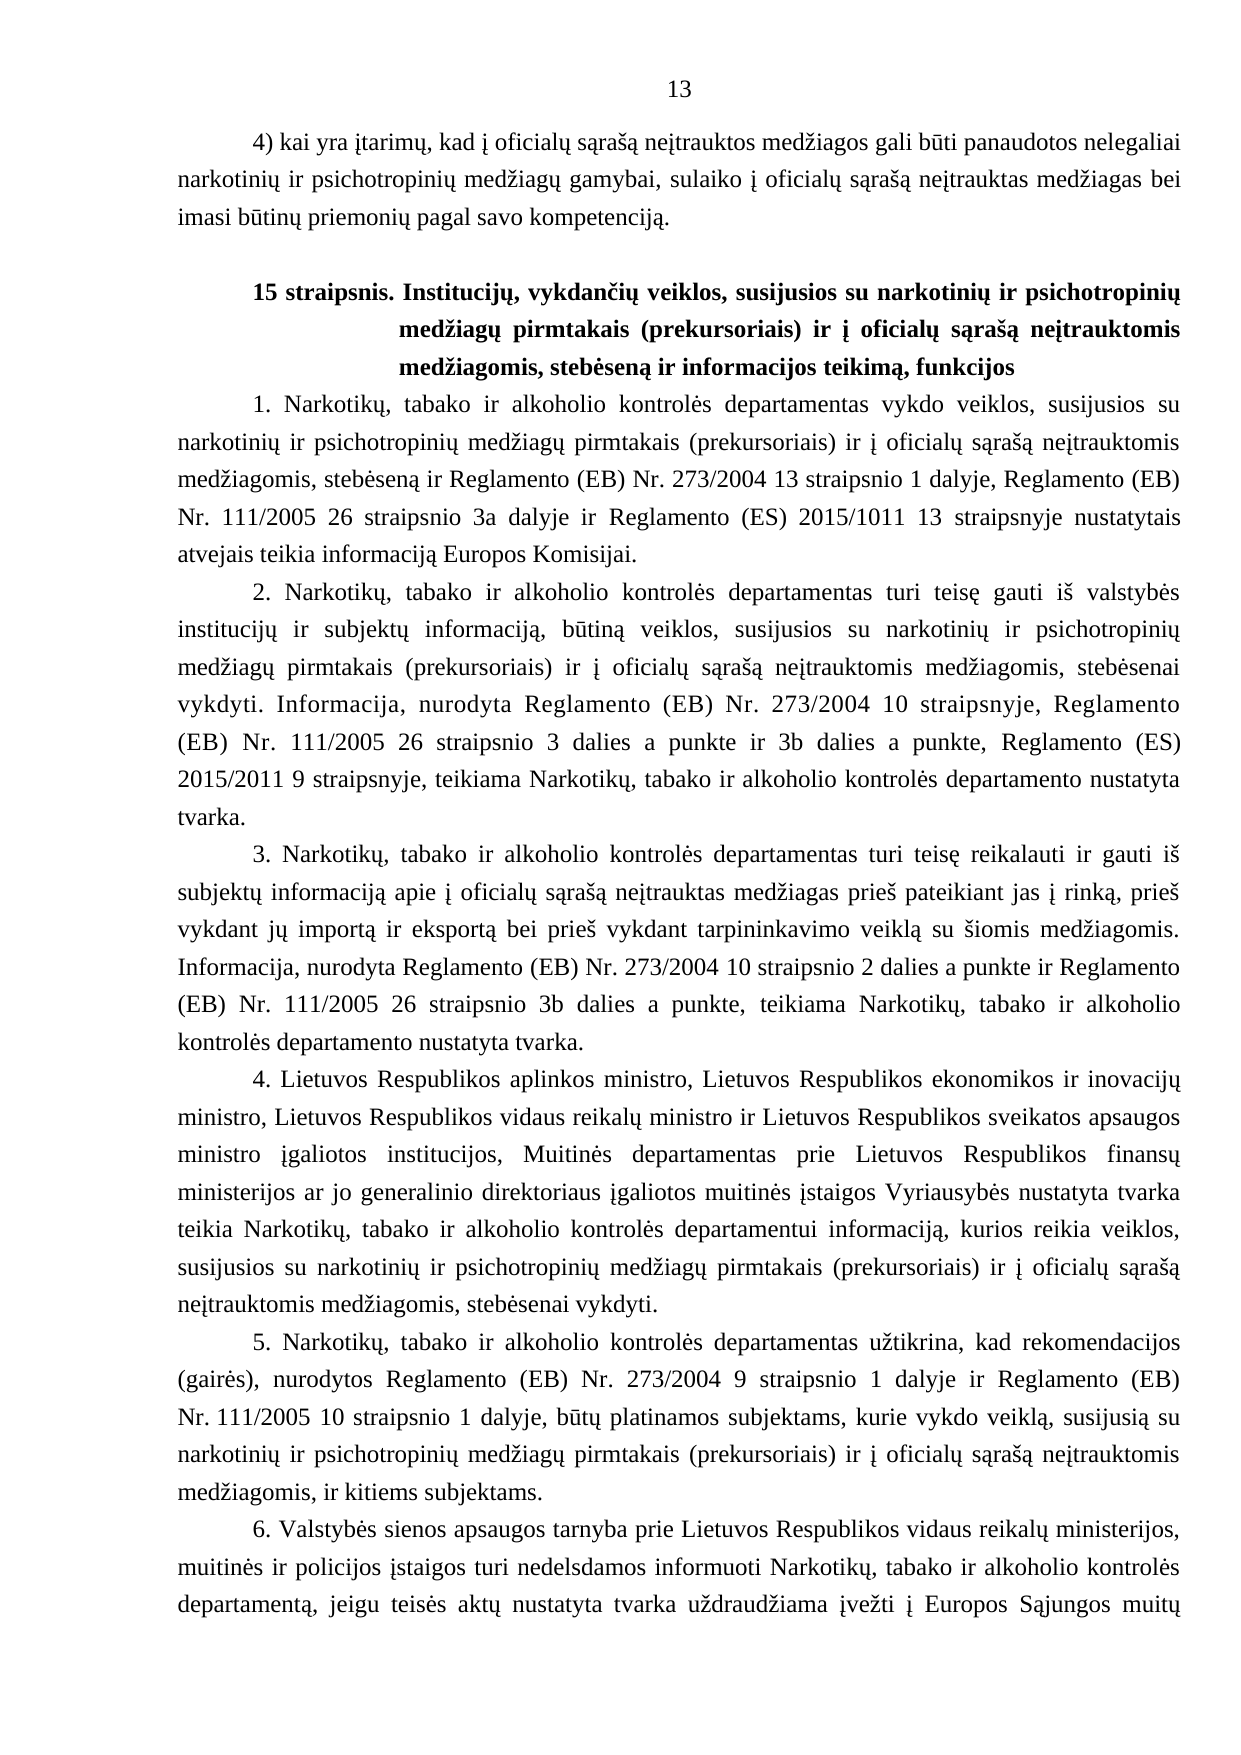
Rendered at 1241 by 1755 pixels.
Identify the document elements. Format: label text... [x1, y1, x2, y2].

text 2. Narkotikų, tabako ir alkoholio kontrolės departamentas turi teisę gauti iš valstybės institucijų ir subjektų informaciją, būtiną veiklos, susijusios su narkotinių ir psichotropinių medžiagų pirmtakais (prekursoriais) ir į oficialų sąrašą neįtrauktomis medžiagomis, stebėsenai vykdyti. Informacija, nurodyta Reglamento (EB) Nr. 273/2004 10 straipsnyje, Reglamento (EB) Nr. 111/2005 26 straipsnio 3 dalies a punkte ir 3b dalies a punkte, Reglamento (ES) 2015/2011 9 straipsnyje, teikiama Narkotikų, tabako ir alkoholio kontrolės departamento nustatyta tvarka. [177, 568, 1181, 831]
text 15 straipsnis. Institucijų, vykdančių veiklos, susijusios su narkotinių ir psichotropinių medžiagų pirmtakais (prekursoriais) ir į oficialų sąrašą neįtrauktomis medžiagomis, stebėseną ir informacijos teikimą, funkcijos [252, 268, 1181, 381]
text 4. Lietuvos Respublikos aplinkos ministro, Lietuvos Respublikos ekonomikos ir inovacijų ministro, Lietuvos Respublikos vidaus reikalų ministro ir Lietuvos Respublikos sveikatos apsaugos ministro įgaliotos institucijos, Muitinės departamentas prie Lietuvos Respublikos finansų ministerijos ar jo generalinio direktoriaus įgaliotos muitinės įstaigos Vyriausybės nustatyta tvarka teikia Narkotikų, tabako ir alkoholio kontrolės departamentui informaciją, kurios reikia veiklos, susijusios su narkotinių ir psichotropinių medžiagų pirmtakais (prekursoriais) ir į oficialų sąrašą neįtrauktomis medžiagomis, stebėsenai vykdyti. [177, 1056, 1181, 1318]
text 1. Narkotikų, tabako ir alkoholio kontrolės departamentas vykdo veiklos, susijusios su narkotinių ir psichotropinių medžiagų pirmtakais (prekursoriais) ir į oficialų sąrašą neįtrauktomis medžiagomis, stebėseną ir Reglamento (EB) Nr. 273/2004 13 straipsnio 1 dalyje, Reglamento (EB) Nr. 111/2005 26 straipsnio 3a dalyje ir Reglamento (ES) 2015/1011 13 straipsnyje nustatytais atvejais teikia informaciją Europos Komisijai. [177, 381, 1181, 568]
text 4) kai yra įtarimų, kad į oficialų sąrašą neįtrauktos medžiagos gali būti panaudotos nelegaliai narkotinių ir psichotropinių medžiagų gamybai, sulaiko į oficialų sąrašą neįtrauktas medžiagas bei imasi būtinų priemonių pagal savo kompetenciją. [177, 118, 1181, 231]
text 6. Valstybės sienos apsaugos tarnyba prie Lietuvos Respublikos vidaus reikalų ministerijos, muitinės ir policijos įstaigos turi nedelsdamos informuoti Narkotikų, tabako ir alkoholio kontrolės departamentą, jeigu teisės aktų nustatyta tvarka uždraudžiama įvežti į Europos Sąjungos muitų [177, 1506, 1181, 1618]
text 3. Narkotikų, tabako ir alkoholio kontrolės departamentas turi teisę reikalauti ir gauti iš subjektų informaciją apie į oficialų sąrašą neįtrauktas medžiagas prieš pateikiant jas į rinką, prieš vykdant jų importą ir eksportą bei prieš vykdant tarpininkavimo veiklą su šiomis medžiagomis. Informacija, nurodyta Reglamento (EB) Nr. 273/2004 10 straipsnio 2 dalies a punkte ir Reglamento (EB) Nr. 111/2005 26 straipsnio 3b dalies a punkte, teikiama Narkotikų, tabako ir alkoholio kontrolės departamento nustatyta tvarka. [177, 831, 1181, 1056]
text 5. Narkotikų, tabako ir alkoholio kontrolės departamentas užtikrina, kad rekomendacijos (gairės), nurodytos Reglamento (EB) Nr. 273/2004 9 straipsnio 1 dalyje ir Reglamento (EB) Nr. 111/2005 10 straipsnio 1 dalyje, būtų platinamos subjektams, kurie vykdo veiklą, susijusią su narkotinių ir psichotropinių medžiagų pirmtakais (prekursoriais) ir į oficialų sąrašą neįtrauktomis medžiagomis, ir kitiems subjektams. [177, 1318, 1181, 1506]
